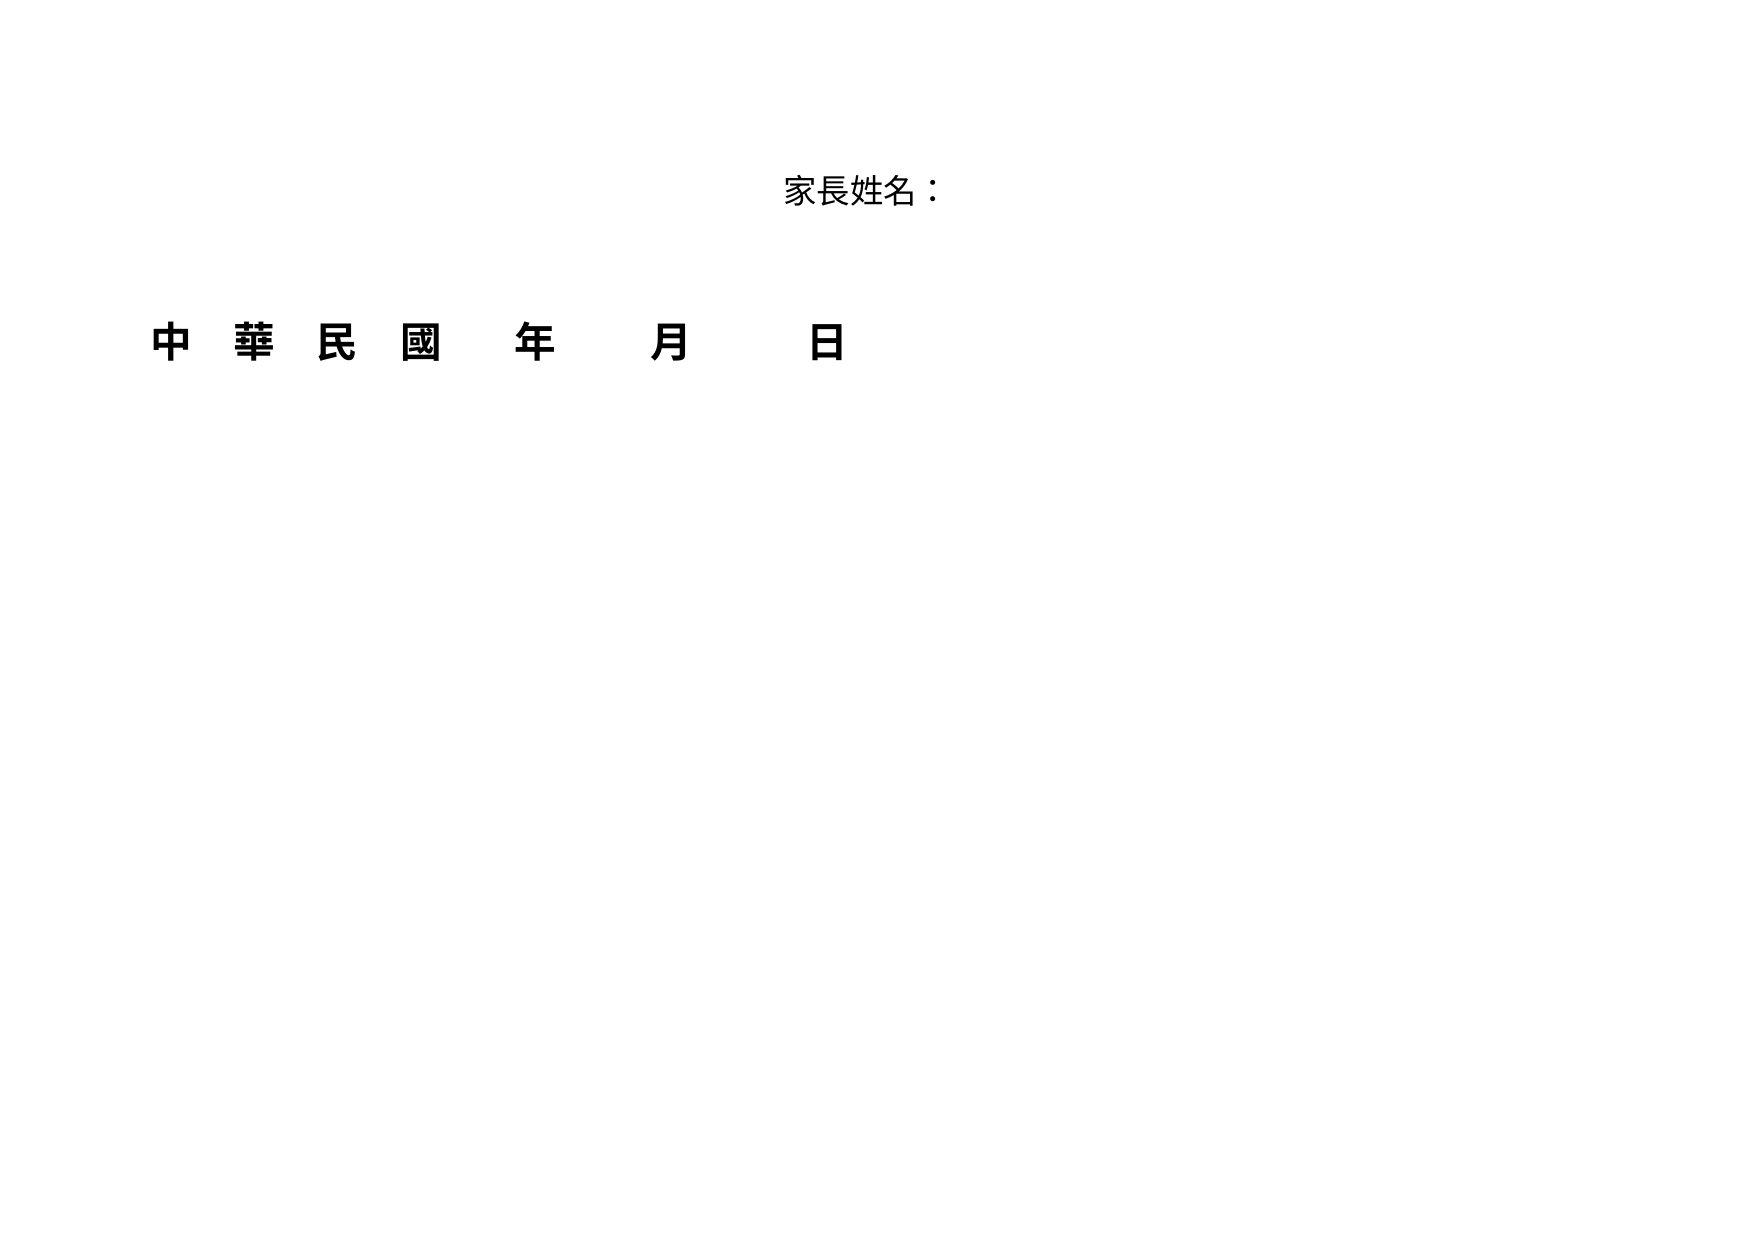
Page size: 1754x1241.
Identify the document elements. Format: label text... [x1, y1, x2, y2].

text 家長姓名： [150, 151, 1604, 226]
text 中 華 民 國 年 月 日 [150, 301, 1604, 376]
